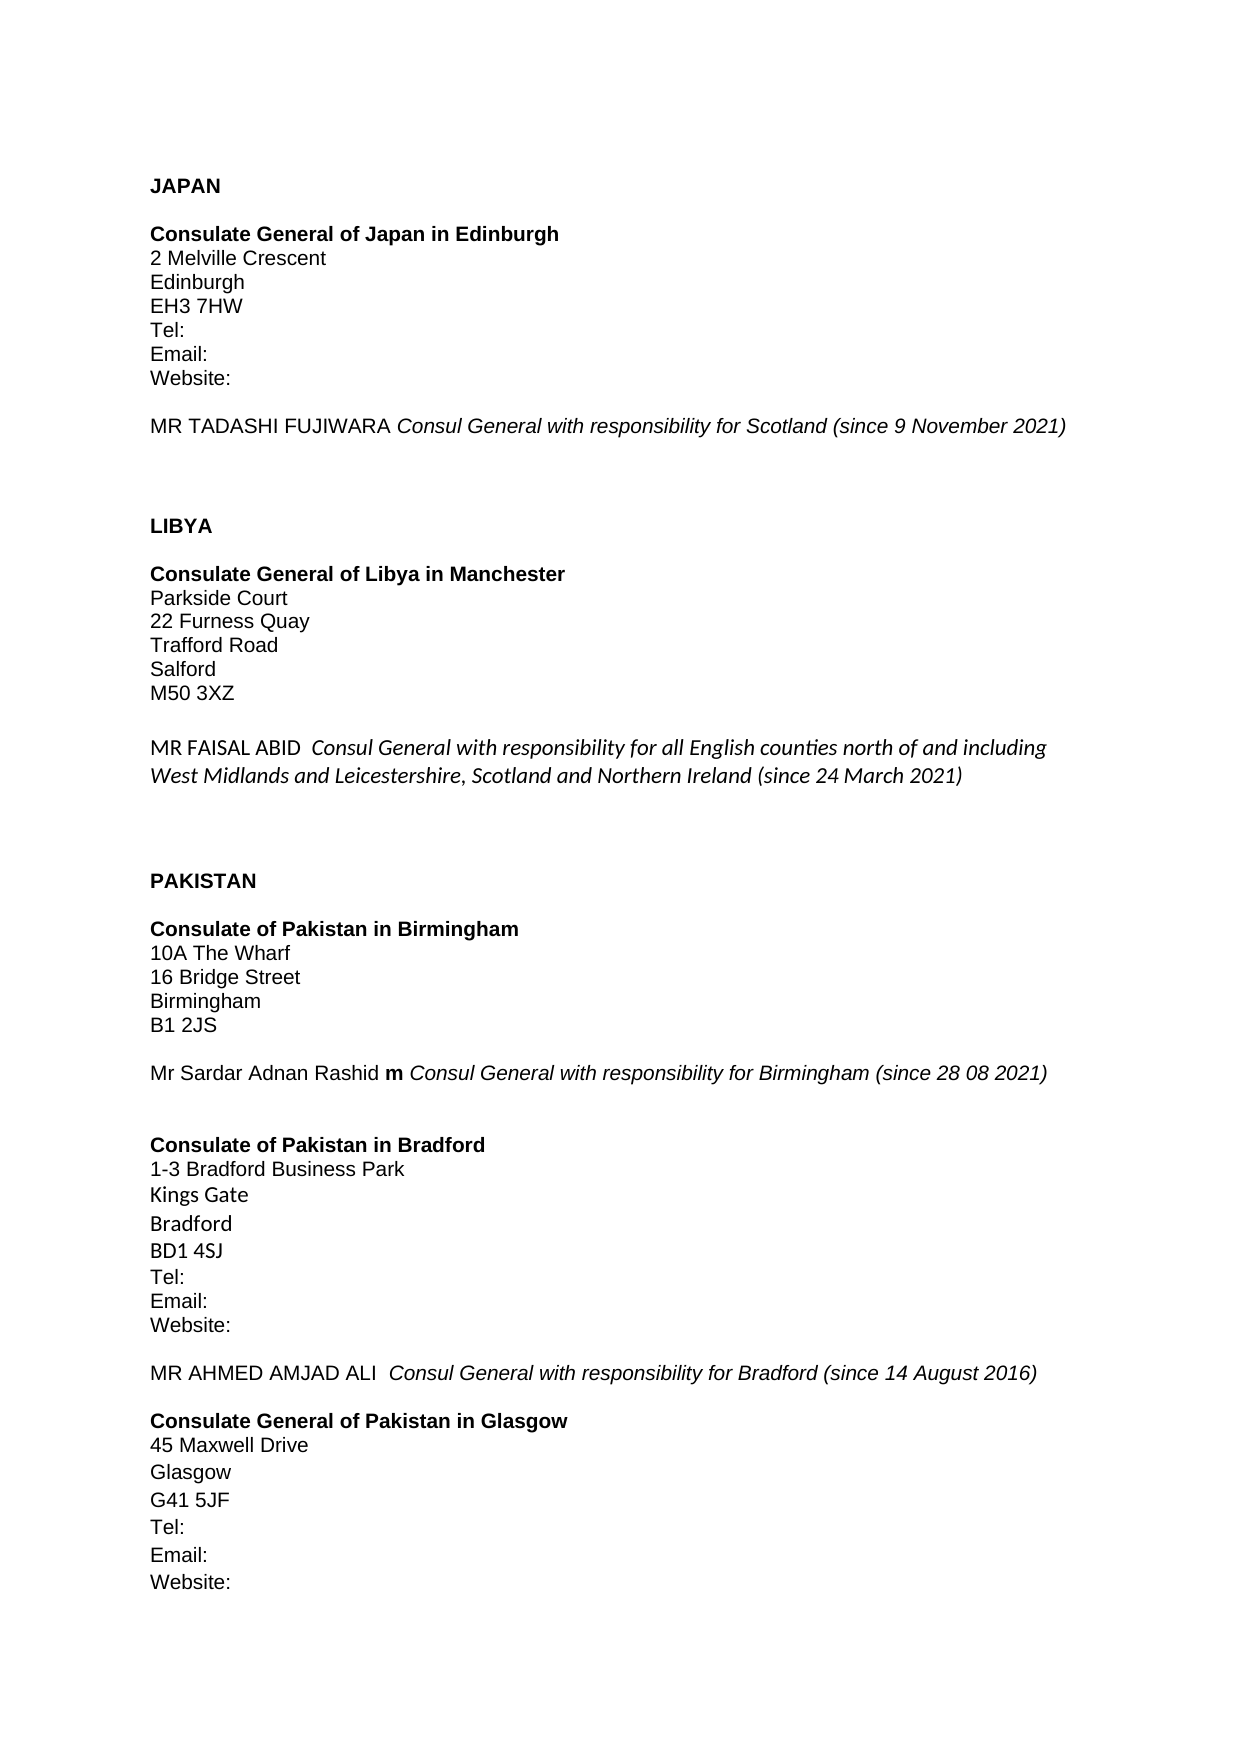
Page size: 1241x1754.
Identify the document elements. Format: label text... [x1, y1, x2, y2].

text Consulate General of Libya in Manchester Parkside Court 22 Furness Quay Trafford Road Salford M50 3XZ [150, 561, 1090, 705]
text MR TADASHI FUJIWARA Consul General with responsibility for Scotland (since 9 November 2021) [150, 413, 1090, 437]
text Email: Website: [150, 1289, 1090, 1337]
text Birmingham [150, 989, 1090, 1013]
text PAKISTAN [150, 869, 1090, 917]
text 10A The Wharf [150, 941, 1090, 965]
text Consulate General of Pakistan in Glasgow [150, 1408, 1090, 1432]
text Tel: [150, 1265, 1090, 1289]
text 2 Melville Crescent Edinburgh EH3 7HW Tel: Email: Website: [150, 246, 1090, 413]
text Consulate General of Japan in Edinburgh [150, 222, 1090, 246]
text LIBYA [150, 513, 1090, 561]
text 16 Bridge Street [150, 965, 1090, 989]
text Mr Sardar Adnan Rashid m Consul General with responsibility for Birmingham (since 28 08 2021) [150, 1061, 1090, 1085]
text MR AHMED AMJAD ALI Consul General with responsibility for Bradford (since 14 August 2016) [150, 1361, 1090, 1384]
text Consulate of Pakistan in Birmingham [150, 917, 1090, 941]
text JAPAN [150, 174, 1090, 198]
text MR FAISAL ABID Consul General with responsibility for all English counties north of and including West Midlands and Leicestershire, Scotland and Northern Ireland (since 24 March 2021) [150, 733, 1090, 789]
text Consulate of Pakistan in Bradford [150, 1133, 1090, 1157]
text B1 2JS [150, 1013, 1090, 1037]
text 1-3 Bradford Business Park Kings Gate Bradford BD1 4SJ [150, 1157, 1090, 1265]
text 45 Maxwell Drive Glasgow G41 5JF Tel: Email: Website: [150, 1432, 1090, 1594]
